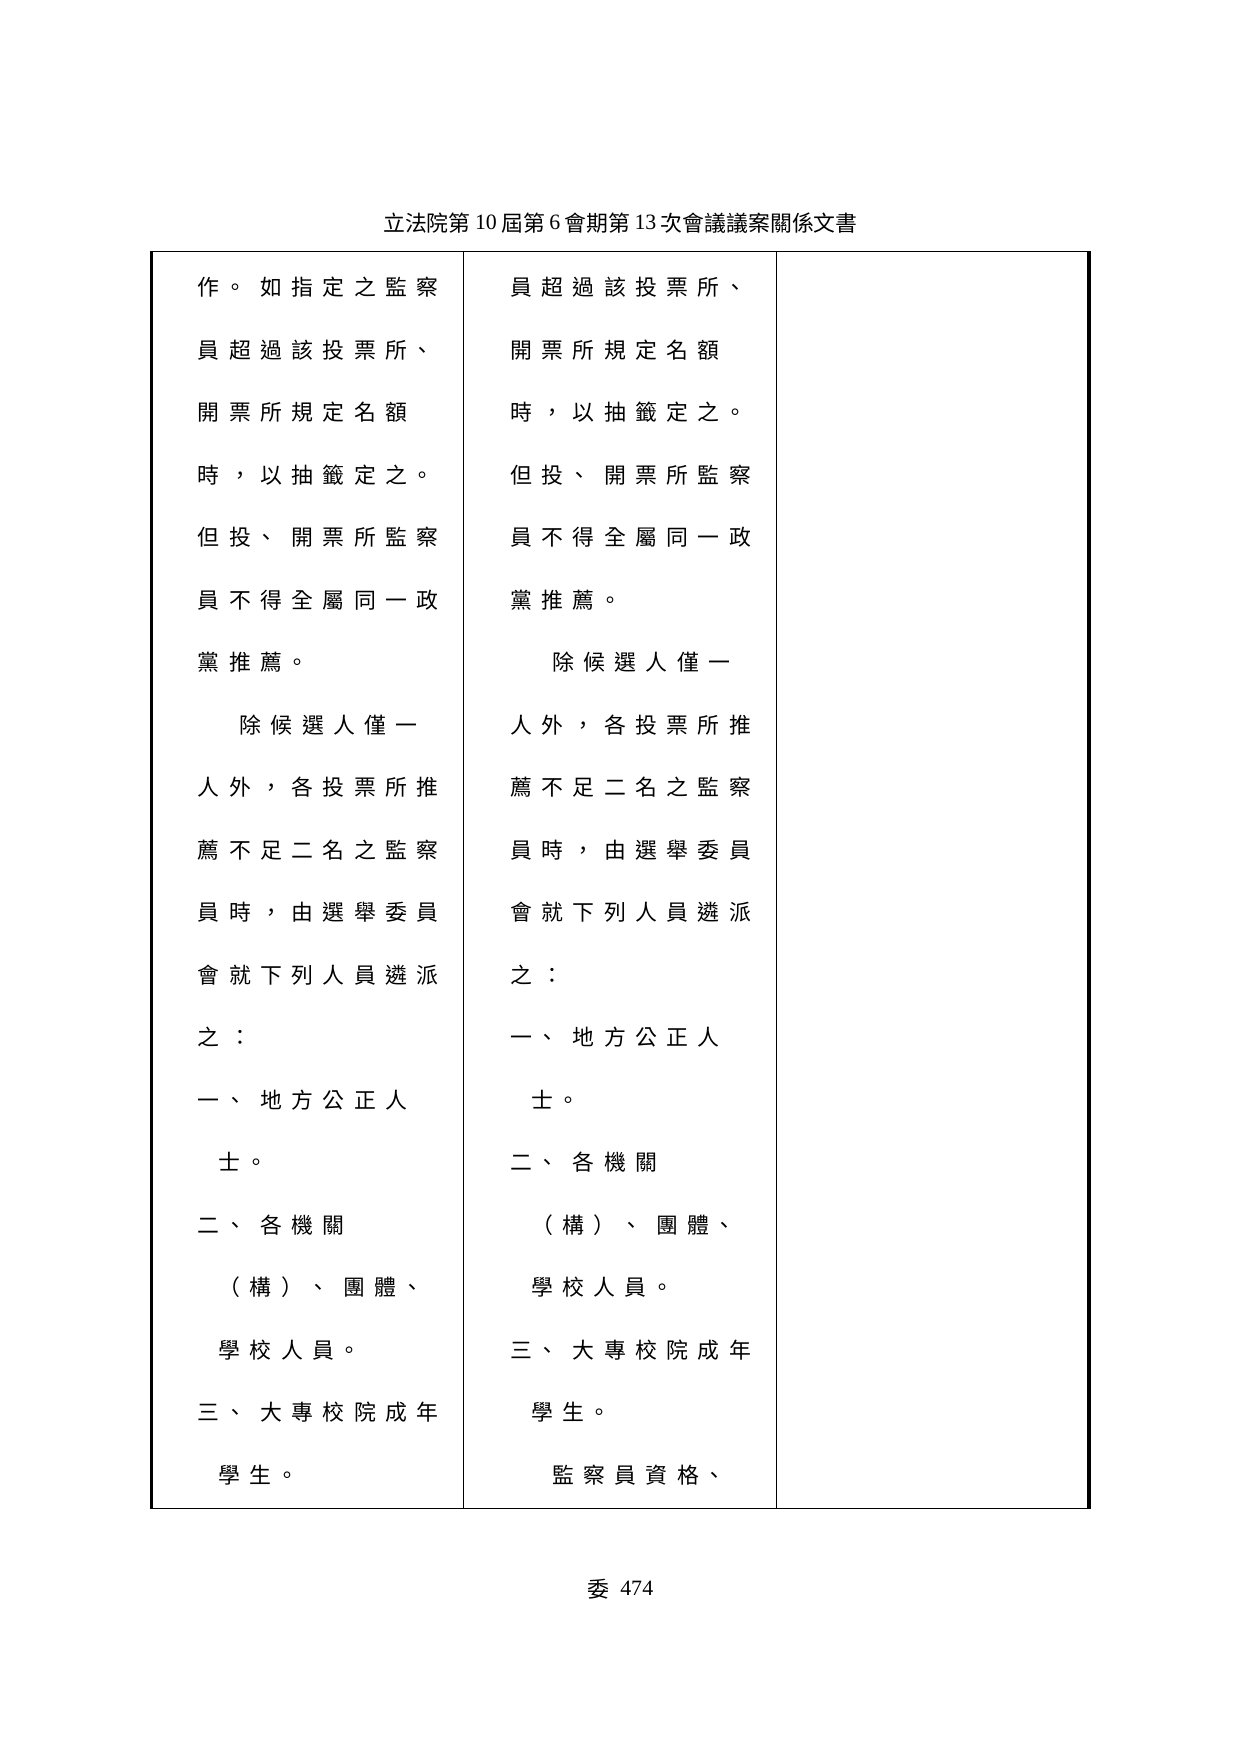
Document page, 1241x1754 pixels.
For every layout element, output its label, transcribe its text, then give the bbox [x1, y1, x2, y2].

table_cell [777, 252, 1087, 1508]
table_cell 作。如指定之監察員超過該投票所、開票所規定名額時，以抽籤定之。但投、開票所監察員不得全屬同一政黨推薦。 除候選人僅一人外，各投票所推薦不足二名之監察員時，由選舉委員會就下列人員遴派之： 一、地方公正人士。 二、各機關（構）、團體、學校人員。 三、大專校院成年學生。 [153, 252, 463, 1508]
table_cell 員超過該投票所、開票所規定名額時，以抽籤定之。但投、開票所監察員不得全屬同一政黨推薦。 除候選人僅一人外，各投票所推薦不足二名之監察員時，由選舉委員會就下列人員遴派之： 一、地方公正人士。 二、各機關（構）、團體、學校人員。 三、大專校院成年學生。 監察員資格、 [464, 252, 776, 1508]
